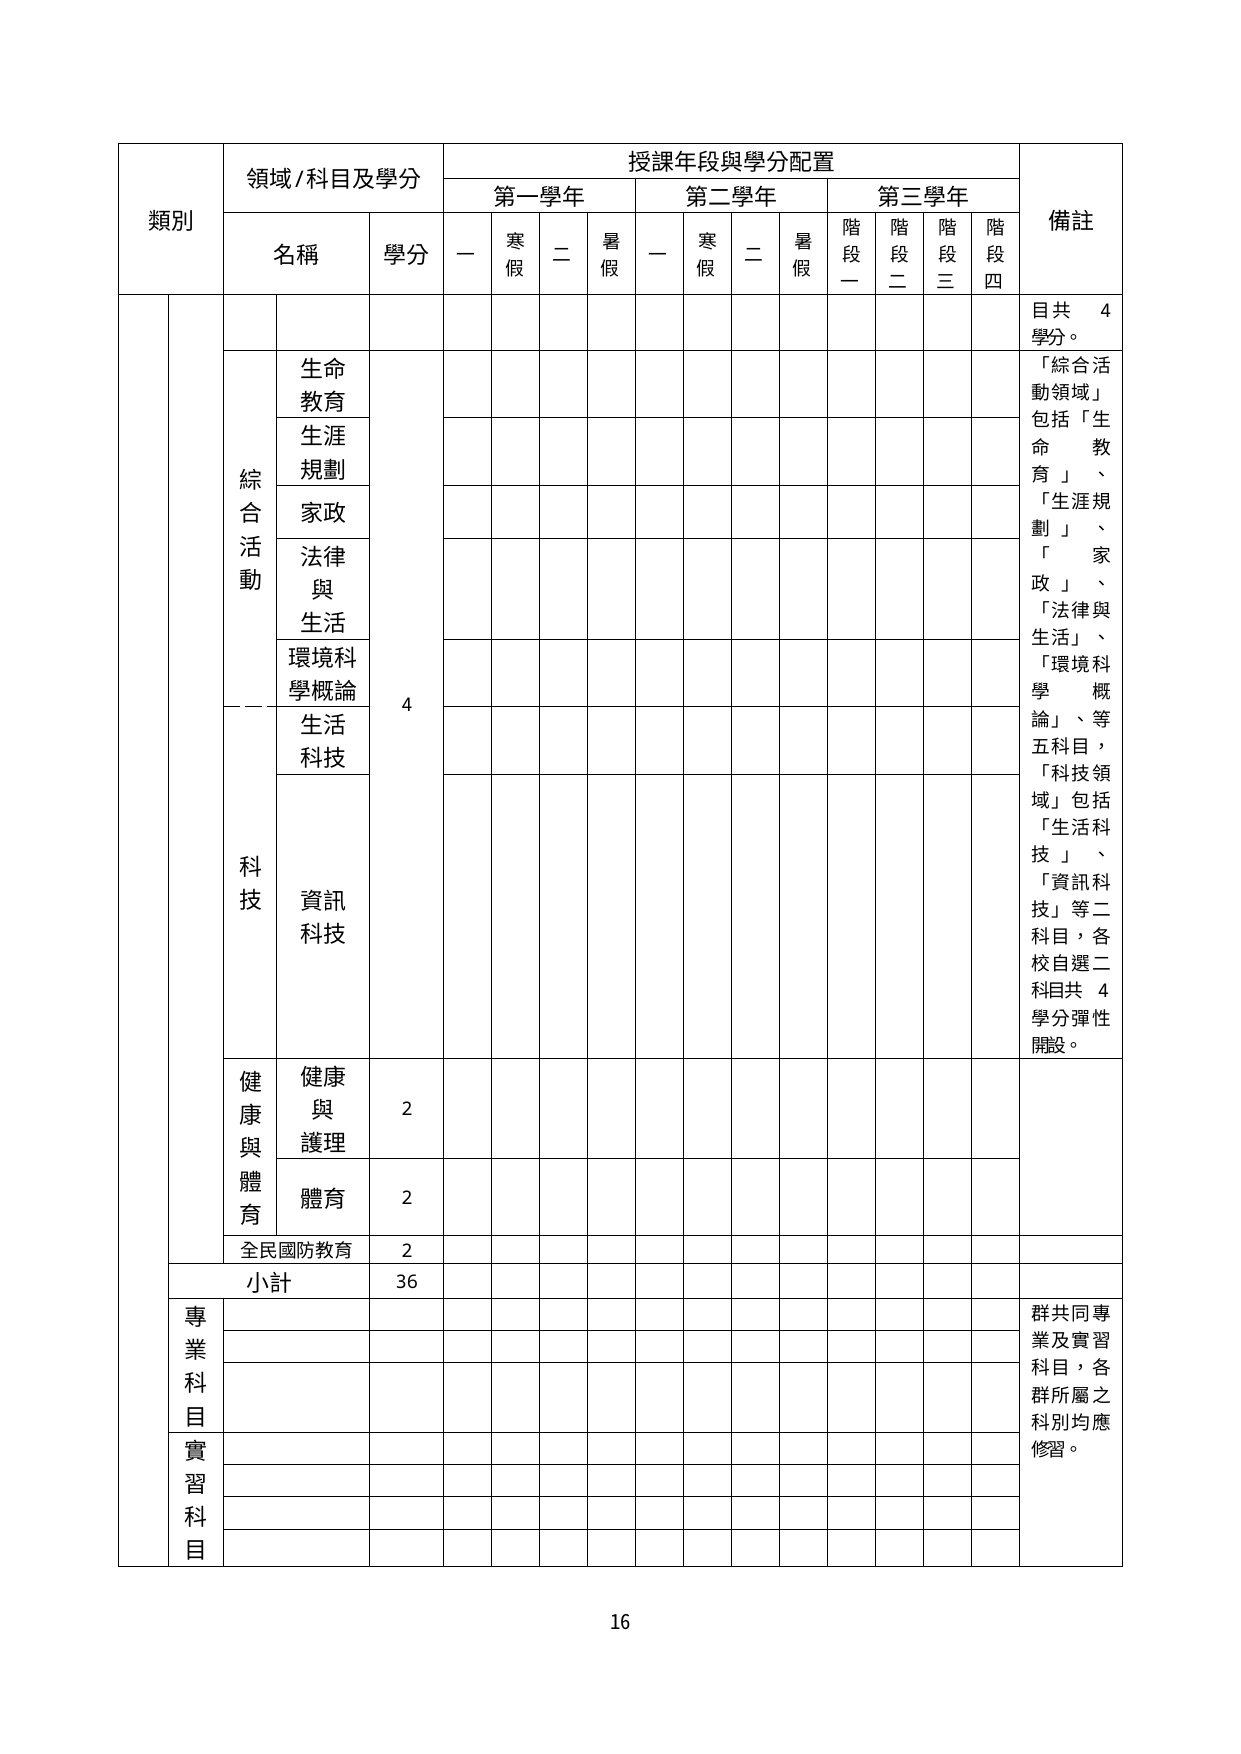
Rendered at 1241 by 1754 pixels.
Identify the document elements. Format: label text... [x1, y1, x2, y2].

table_cell [540, 1059, 587, 1158]
table_cell [972, 295, 1019, 350]
table_cell [924, 1363, 971, 1432]
table_cell [780, 418, 827, 485]
table_cell [732, 1236, 779, 1263]
table_cell [876, 486, 923, 538]
table_cell [684, 1497, 731, 1528]
table_cell [780, 1465, 827, 1496]
table_cell [828, 707, 875, 773]
table_cell [492, 1497, 539, 1528]
table_cell [924, 1159, 971, 1235]
table_cell [444, 1159, 491, 1235]
table_cell [876, 1236, 923, 1263]
table_header 領域/科目及學分 [224, 144, 443, 212]
table_cell [588, 1465, 635, 1496]
table_cell [732, 1299, 779, 1330]
table_cell [540, 1433, 587, 1464]
table_cell [828, 351, 875, 417]
table_cell [588, 1497, 635, 1528]
table_cell [1020, 1264, 1122, 1298]
table_cell [492, 351, 539, 417]
table_cell [684, 539, 731, 638]
table_cell [588, 640, 635, 706]
table_cell [972, 1299, 1019, 1330]
table_cell [780, 1159, 827, 1235]
table_cell [780, 295, 827, 350]
table_cell [540, 1236, 587, 1263]
table_cell 小計 [169, 1264, 369, 1298]
table_cell [444, 1465, 491, 1496]
table_cell [540, 1299, 587, 1330]
table_cell [684, 1363, 731, 1432]
table_cell [540, 1497, 587, 1528]
table_cell [224, 1363, 369, 1432]
table_cell [876, 418, 923, 485]
table_cell 生命 教育 [277, 351, 369, 417]
table_cell [972, 1465, 1019, 1496]
table_cell [370, 1433, 443, 1464]
table_cell [169, 295, 223, 1263]
table_cell [732, 539, 779, 638]
table_cell [684, 1299, 731, 1330]
table_cell [636, 539, 683, 638]
table_cell [492, 1059, 539, 1158]
table_cell [828, 1465, 875, 1496]
table_cell [636, 1497, 683, 1528]
table_cell [780, 707, 827, 773]
table_cell [924, 351, 971, 417]
table_cell [828, 1331, 875, 1362]
table_cell [588, 295, 635, 350]
table_cell [972, 1331, 1019, 1362]
table_cell [444, 486, 491, 538]
table_cell 一 [444, 213, 491, 294]
table_cell [588, 1159, 635, 1235]
table_cell [636, 1236, 683, 1263]
table_cell [492, 295, 539, 350]
table_cell [924, 775, 971, 1058]
table_cell [636, 1264, 683, 1298]
table_cell [972, 1530, 1019, 1566]
table_cell [780, 640, 827, 706]
table_cell [588, 1363, 635, 1432]
table_cell [492, 1363, 539, 1432]
table_cell [876, 775, 923, 1058]
table_cell [828, 1236, 875, 1263]
table_cell [540, 1264, 587, 1298]
table_header 備註 [1020, 144, 1122, 294]
table_cell [924, 1299, 971, 1330]
table_cell 寒假 [492, 213, 539, 294]
table_cell [588, 1299, 635, 1330]
table_cell [492, 1331, 539, 1362]
table_cell [732, 295, 779, 350]
table_cell [492, 1465, 539, 1496]
table_cell [732, 1159, 779, 1235]
table_cell [119, 295, 168, 1566]
table_cell [636, 707, 683, 773]
table_cell 體育 [277, 1159, 369, 1235]
table_cell [972, 640, 1019, 706]
table_cell [780, 351, 827, 417]
table_cell [492, 1159, 539, 1235]
table_cell 綜合 活動 [224, 351, 276, 706]
table_cell [684, 295, 731, 350]
table_cell [732, 418, 779, 485]
table_cell [492, 486, 539, 538]
table_cell 2 [370, 1059, 443, 1158]
table_cell [588, 1433, 635, 1464]
table_cell [780, 1530, 827, 1566]
table_cell [636, 1363, 683, 1432]
table_cell [540, 775, 587, 1058]
table_cell [444, 775, 491, 1058]
table_header 類別 [119, 144, 223, 294]
table_cell [636, 775, 683, 1058]
table_cell [780, 486, 827, 538]
table_cell [684, 1433, 731, 1464]
table_cell [972, 1264, 1019, 1298]
table_cell [588, 1059, 635, 1158]
table_cell [732, 775, 779, 1058]
table_header 授課年段與學分配置 [444, 144, 1019, 177]
table_cell [780, 1433, 827, 1464]
table_cell [972, 1363, 1019, 1432]
table_cell [684, 707, 731, 773]
table_cell 階段二 [876, 213, 923, 294]
table_cell [492, 1433, 539, 1464]
table_cell [370, 1363, 443, 1432]
table_cell [636, 1433, 683, 1464]
table_cell [492, 1264, 539, 1298]
table_cell [924, 1530, 971, 1566]
table_cell 資訊 科技 [277, 775, 369, 1058]
table_cell [684, 640, 731, 706]
table_cell [684, 1465, 731, 1496]
table_cell [636, 351, 683, 417]
table_cell [732, 351, 779, 417]
table_cell [876, 1264, 923, 1298]
table_cell [540, 1331, 587, 1362]
table_cell [588, 351, 635, 417]
table_cell [588, 775, 635, 1058]
table_cell [780, 1059, 827, 1158]
table_cell 36 [370, 1264, 443, 1298]
table_cell [636, 295, 683, 350]
table_cell [876, 351, 923, 417]
table_cell [732, 1433, 779, 1464]
table_cell 寒假 [684, 213, 731, 294]
table_cell 階段三 [924, 213, 971, 294]
table_cell [972, 351, 1019, 417]
table_cell [1020, 1059, 1122, 1235]
table_cell 一 [636, 213, 683, 294]
table_cell [972, 539, 1019, 638]
table_cell 第二學年 [636, 179, 827, 212]
table_cell [828, 1363, 875, 1432]
table_cell [876, 640, 923, 706]
table_cell [972, 486, 1019, 538]
table_cell [924, 1497, 971, 1528]
table_cell [684, 351, 731, 417]
table_cell [732, 640, 779, 706]
table_cell [636, 486, 683, 538]
table_cell [828, 1059, 875, 1158]
table_cell [780, 539, 827, 638]
table_cell [876, 1059, 923, 1158]
table_cell [540, 640, 587, 706]
table_cell 二 [540, 213, 587, 294]
table_cell [636, 640, 683, 706]
table_cell [924, 640, 971, 706]
table_cell [684, 1236, 731, 1263]
table_cell [588, 486, 635, 538]
table_cell [924, 1331, 971, 1362]
table_cell [492, 1236, 539, 1263]
table_cell [780, 1331, 827, 1362]
table_cell [444, 1530, 491, 1566]
table_cell [924, 1059, 971, 1158]
table_cell 家政 [277, 486, 369, 538]
table_cell [540, 1465, 587, 1496]
table_cell [224, 1465, 369, 1496]
table_cell 目共 4 學分。 [1020, 295, 1122, 350]
table_cell [876, 1363, 923, 1432]
table_cell 2 [370, 1159, 443, 1235]
table_cell [876, 1530, 923, 1566]
table_cell [277, 295, 369, 350]
table_cell [684, 775, 731, 1058]
table_cell [540, 1159, 587, 1235]
table_cell [636, 1299, 683, 1330]
table_cell [732, 707, 779, 773]
table_cell 群共同專業及實習科目，各群所屬之科別均應修習。 [1020, 1299, 1122, 1566]
table_cell [492, 775, 539, 1058]
table_cell [444, 707, 491, 773]
table_cell [924, 418, 971, 485]
table_cell [780, 1497, 827, 1528]
table_cell [684, 1159, 731, 1235]
table_cell [876, 539, 923, 638]
table_cell 健康與體育 [224, 1059, 276, 1235]
table_cell [540, 539, 587, 638]
table_cell [828, 640, 875, 706]
table_cell [924, 707, 971, 773]
table_cell [444, 1497, 491, 1528]
table_cell [588, 1331, 635, 1362]
table_cell [636, 1059, 683, 1158]
table_cell [876, 1159, 923, 1235]
table_cell [636, 1465, 683, 1496]
table_cell [224, 1497, 369, 1528]
table_cell [780, 1264, 827, 1298]
table_cell [444, 1264, 491, 1298]
table_cell 第一學年 [444, 179, 635, 212]
table_cell [828, 295, 875, 350]
table_cell 2 [370, 1236, 443, 1263]
table_cell [828, 1433, 875, 1464]
table_cell [370, 1331, 443, 1362]
table_cell [588, 1236, 635, 1263]
table_cell [972, 1236, 1019, 1263]
table_cell [876, 295, 923, 350]
table_cell 學分 [370, 213, 443, 294]
table_cell [1020, 1236, 1122, 1263]
table_cell 科技 [224, 706, 276, 1058]
table_cell [540, 351, 587, 417]
table_cell [444, 1236, 491, 1263]
table_cell [732, 1264, 779, 1298]
table_cell [540, 1363, 587, 1432]
table_cell 實習科目 [169, 1433, 223, 1566]
table_cell [876, 707, 923, 773]
table_cell [972, 418, 1019, 485]
table_cell [636, 1331, 683, 1362]
table_cell [444, 418, 491, 485]
table_cell [636, 1530, 683, 1566]
table_cell [924, 1264, 971, 1298]
table_cell [780, 1363, 827, 1432]
table_cell [444, 1299, 491, 1330]
table_cell [588, 539, 635, 638]
table_cell [828, 539, 875, 638]
table_cell [732, 1465, 779, 1496]
table_cell [828, 1530, 875, 1566]
table_cell [444, 295, 491, 350]
table_cell [924, 295, 971, 350]
table_cell 4 [370, 351, 443, 1058]
table_cell [540, 295, 587, 350]
table_cell 暑假 [780, 213, 827, 294]
table_cell [732, 1331, 779, 1362]
table_cell 生活 科技 [277, 707, 369, 773]
table_cell [828, 1299, 875, 1330]
table_cell 階段一 [828, 213, 875, 294]
table_cell [588, 1264, 635, 1298]
table_cell [828, 1497, 875, 1528]
table_cell [924, 1236, 971, 1263]
table_cell [924, 1433, 971, 1464]
table_cell [732, 1363, 779, 1432]
table_cell [684, 1059, 731, 1158]
table_cell [828, 1264, 875, 1298]
table_cell [876, 1299, 923, 1330]
table_cell [370, 295, 443, 350]
table_cell [828, 775, 875, 1058]
table_cell [224, 1299, 369, 1330]
table_cell 名稱 [224, 213, 369, 294]
table_cell 健康 與 護理 [277, 1059, 369, 1158]
table_cell [828, 1159, 875, 1235]
table_cell 生涯 規劃 [277, 418, 369, 485]
table_cell [588, 418, 635, 485]
table_cell [588, 1530, 635, 1566]
table_cell [732, 486, 779, 538]
table_cell [972, 707, 1019, 773]
table_cell [780, 775, 827, 1058]
table_cell [540, 486, 587, 538]
table_cell [924, 1465, 971, 1496]
table_cell [540, 707, 587, 773]
table_cell [492, 539, 539, 638]
table_cell [924, 539, 971, 638]
table_cell [444, 1331, 491, 1362]
table_cell [972, 1433, 1019, 1464]
table_cell [540, 418, 587, 485]
table_cell [684, 486, 731, 538]
table_cell [972, 1059, 1019, 1158]
table_cell [876, 1331, 923, 1362]
table_cell [924, 486, 971, 538]
table_cell 專業科目 [169, 1299, 223, 1432]
table_cell [876, 1465, 923, 1496]
table_cell 暑假 [588, 213, 635, 294]
table_cell [684, 1331, 731, 1362]
table_cell [732, 1059, 779, 1158]
table_cell [224, 295, 276, 350]
table_cell 階段四 [972, 213, 1019, 294]
table_cell [972, 775, 1019, 1058]
table_cell [444, 1433, 491, 1464]
table_cell [828, 418, 875, 485]
table_cell [444, 640, 491, 706]
table_cell [444, 351, 491, 417]
table_cell [444, 1363, 491, 1432]
table_cell 法律 與 生活 [277, 539, 369, 638]
table_cell 「綜合活動領域」包括「生命教育」、「生涯規劃」、「家政」、「法律與生活」、「環境科學概論」、等五科目，「科技領域」包括「生活科技」、「資訊科技」等二科目，各校自選二科目共 4學分彈性開設。 [1020, 351, 1122, 1058]
table_cell [636, 418, 683, 485]
table_cell [972, 1497, 1019, 1528]
table_cell [492, 707, 539, 773]
table_cell [780, 1236, 827, 1263]
table_cell [876, 1433, 923, 1464]
table_cell [684, 1264, 731, 1298]
table_cell [444, 1059, 491, 1158]
table_cell [732, 1497, 779, 1528]
table_cell [492, 418, 539, 485]
table_cell 第三學年 [828, 179, 1019, 212]
table_cell [876, 1497, 923, 1528]
table_cell [370, 1465, 443, 1496]
table_cell [224, 1433, 369, 1464]
table_cell [224, 1331, 369, 1362]
table_cell [588, 707, 635, 773]
table_cell [684, 418, 731, 485]
table_cell [492, 1530, 539, 1566]
table_cell 二 [732, 213, 779, 294]
table_cell [492, 640, 539, 706]
table_cell [370, 1299, 443, 1330]
table_cell [444, 539, 491, 638]
table_cell [828, 486, 875, 538]
table_cell [492, 1299, 539, 1330]
table_cell 環境科學概論 [277, 640, 369, 706]
table_cell [780, 1299, 827, 1330]
table_cell [370, 1530, 443, 1566]
table_cell [224, 1530, 369, 1566]
table_cell 全民國防教育 [224, 1236, 369, 1263]
table_cell [972, 1159, 1019, 1235]
table_cell [540, 1530, 587, 1566]
table_cell [370, 1497, 443, 1528]
table_cell [636, 1159, 683, 1235]
table_cell [684, 1530, 731, 1566]
table_cell [732, 1530, 779, 1566]
